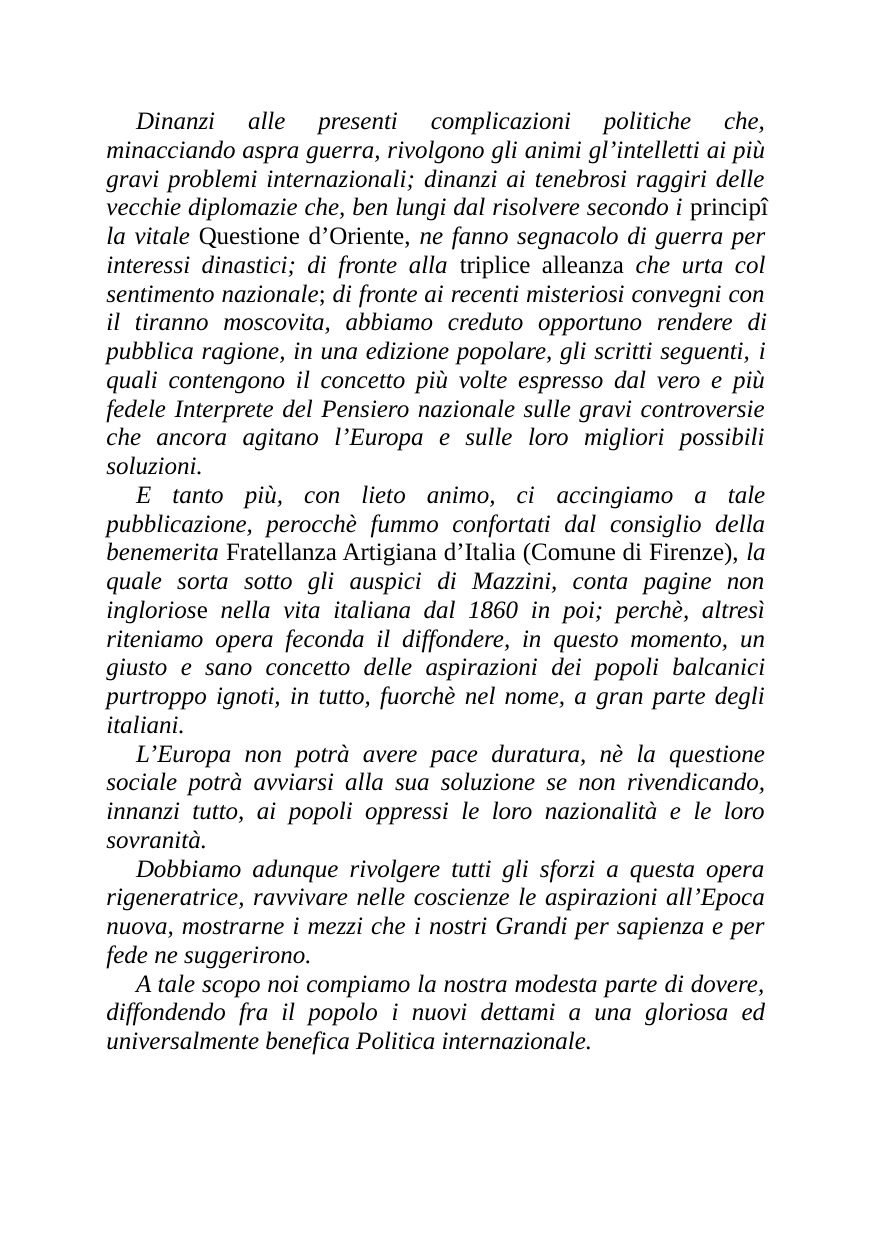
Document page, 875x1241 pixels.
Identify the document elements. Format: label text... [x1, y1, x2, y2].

text Dinanzi alle presenti complicazioni politiche che, minacciando aspra guerra, rivolgono gli animi gl’intelletti ai più gravi problemi internazionali; dinanzi ai tenebrosi raggiri delle vecchie diplomazie che, ben lungi dal risolvere secondo i principî la vitale Questione d’Oriente, ne fanno segnacolo di guerra per interessi dinastici; di fronte alla triplice alleanza che urta col sentimento nazionale; di fronte ai recenti misteriosi convegni con il tiranno moscovita, abbiamo creduto opportuno rendere di pubblica ragione, in una edizione popolare, gli scritti seguenti, i quali contengono il concetto più volte espresso dal vero e più fedele Interprete del Pensiero nazionale sulle gravi controversie che ancora agitano l’Europa e sulle loro migliori possibili soluzioni. [106, 106, 768, 480]
text E tanto più, con lieto animo, ci accingiamo a tale pubblicazione, perocchè fummo confortati dal consiglio della benemerita Fratellanza Artigiana d’Italia (Comune di Firenze), la quale sorta sotto gli auspici di Mazzini, conta pagine non ingloriose nella vita italiana dal 1860 in poi; perchè, altresì riteniamo opera feconda il diffondere, in questo momento, un giusto e sano concetto delle aspirazioni dei popoli balcanici purtroppo ignoti, in tutto, fuorchè nel nome, a gran parte degli italiani. [106, 480, 768, 739]
text A tale scopo noi compiamo la nostra modesta parte di dovere, diffondendo fra il popolo i nuovi dettami a una gloriosa ed universalmente benefica Politica internazionale. [106, 969, 768, 1055]
text L’Europa non potrà avere pace duratura, nè la questione sociale potrà avviarsi alla sua soluzione se non rivendicando, innanzi tutto, ai popoli oppressi le loro nazionalità e le loro sovranità. [106, 739, 768, 854]
text Dobbiamo adunque rivolgere tutti gli sforzi a questa opera rigeneratrice, ravvivare nelle coscienze le aspirazioni all’Epoca nuova, mostrarne i mezzi che i nostri Grandi per sapienza e per fede ne suggerirono. [106, 854, 768, 969]
